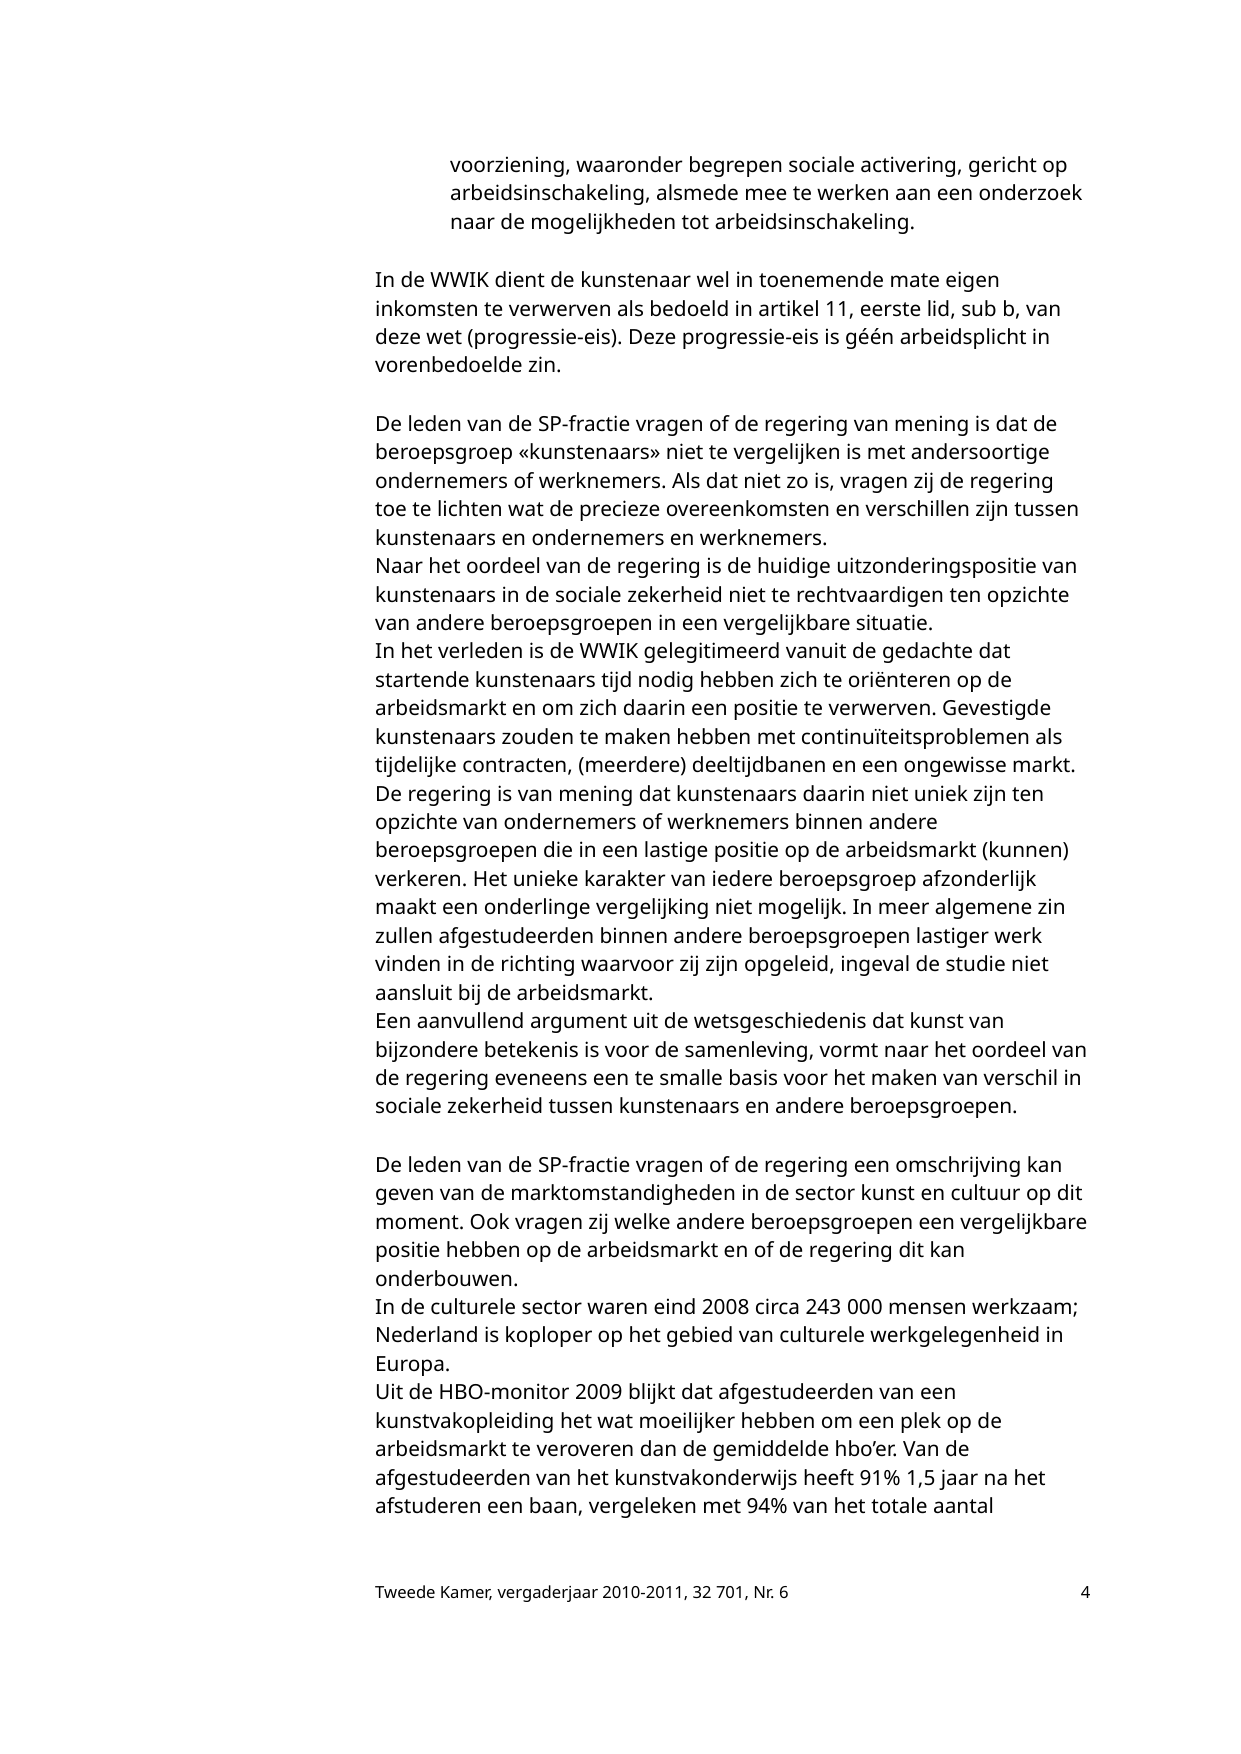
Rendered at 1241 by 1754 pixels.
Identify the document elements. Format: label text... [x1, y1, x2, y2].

text De leden van de SP-fractie vragen of de regering een omschrijving kan geven van de marktomstandigheden in de sector kunst en cultuur op dit moment. Ook vragen zij welke andere beroepsgroepen een vergelijkbare positie hebben op de arbeidsmarkt en of de regering dit kan onderbouwen. [375, 1150, 1090, 1292]
text In de culturele sector waren eind 2008 circa 243 000 mensen werkzaam; Nederland is koploper op het gebied van culturele werkgelegenheid in Europa. [375, 1292, 1090, 1377]
text In het verleden is de WWIK gelegitimeerd vanuit de gedachte dat startende kunstenaars tijd nodig hebben zich te oriënteren op de arbeidsmarkt en om zich daarin een positie te verwerven. Gevestigde kunstenaars zouden te maken hebben met continuïteitsproblemen als tijdelijke contracten, (meerdere) deeltijdbanen en een ongewisse markt. De regering is van mening dat kunstenaars daarin niet uniek zijn ten opzichte van ondernemers of werknemers binnen andere beroepsgroepen die in een lastige positie op de arbeidsmarkt (kunnen) verkeren. Het unieke karakter van iedere beroepsgroep afzonderlijk maakt een onderlinge vergelijking niet mogelijk. In meer algemene zin zullen afgestudeerden binnen andere beroepsgroepen lastiger werk vinden in de richting waarvoor zij zijn opgeleid, ingeval de studie niet aansluit bij de arbeidsmarkt. [375, 637, 1090, 1006]
text Uit de HBO-monitor 2009 blijkt dat afgestudeerden van een kunstvakopleiding het wat moeilijker hebben om een plek op de arbeidsmarkt te veroveren dan de gemiddelde hbo’er. Van de afgestudeerden van het kunstvakonderwijs heeft 91% 1,5 jaar na het afstuderen een baan, vergeleken met 94% van het totale aantal [375, 1377, 1090, 1520]
text Naar het oordeel van de regering is de huidige uitzonderingspositie van kunstenaars in de sociale zekerheid niet te rechtvaardigen ten opzichte van andere beroepsgroepen in een vergelijkbare situatie. [375, 551, 1090, 637]
text De leden van de SP-fractie vragen of de regering van mening is dat de beroepsgroep «kunstenaars» niet te vergelijken is met andersoortige ondernemers of werknemers. Als dat niet zo is, vragen zij de regering toe te lichten wat de precieze overeenkomsten en verschillen zijn tussen kunstenaars en ondernemers en werknemers. [375, 409, 1090, 551]
text In de WWIK dient de kunstenaar wel in toenemende mate eigen inkomsten te verwerven als bedoeld in artikel 11, eerste lid, sub b, van deze wet (progressie-eis). Deze progressie-eis is géén arbeidsplicht in vorenbedoelde zin. [375, 265, 1090, 379]
text Een aanvullend argument uit de wetsgeschiedenis dat kunst van bijzondere betekenis is voor de samenleving, vormt naar het oordeel van de regering eveneens een te smalle basis voor het maken van verschil in sociale zekerheid tussen kunstenaars en andere beroepsgroepen. [375, 1006, 1090, 1120]
list voorziening, waaronder begrepen sociale activering, gericht op arbeidsinschakeling, alsmede mee te werken aan een onderzoek naar de mogelijkheden tot arbeidsinschakeling. [375, 150, 1090, 235]
